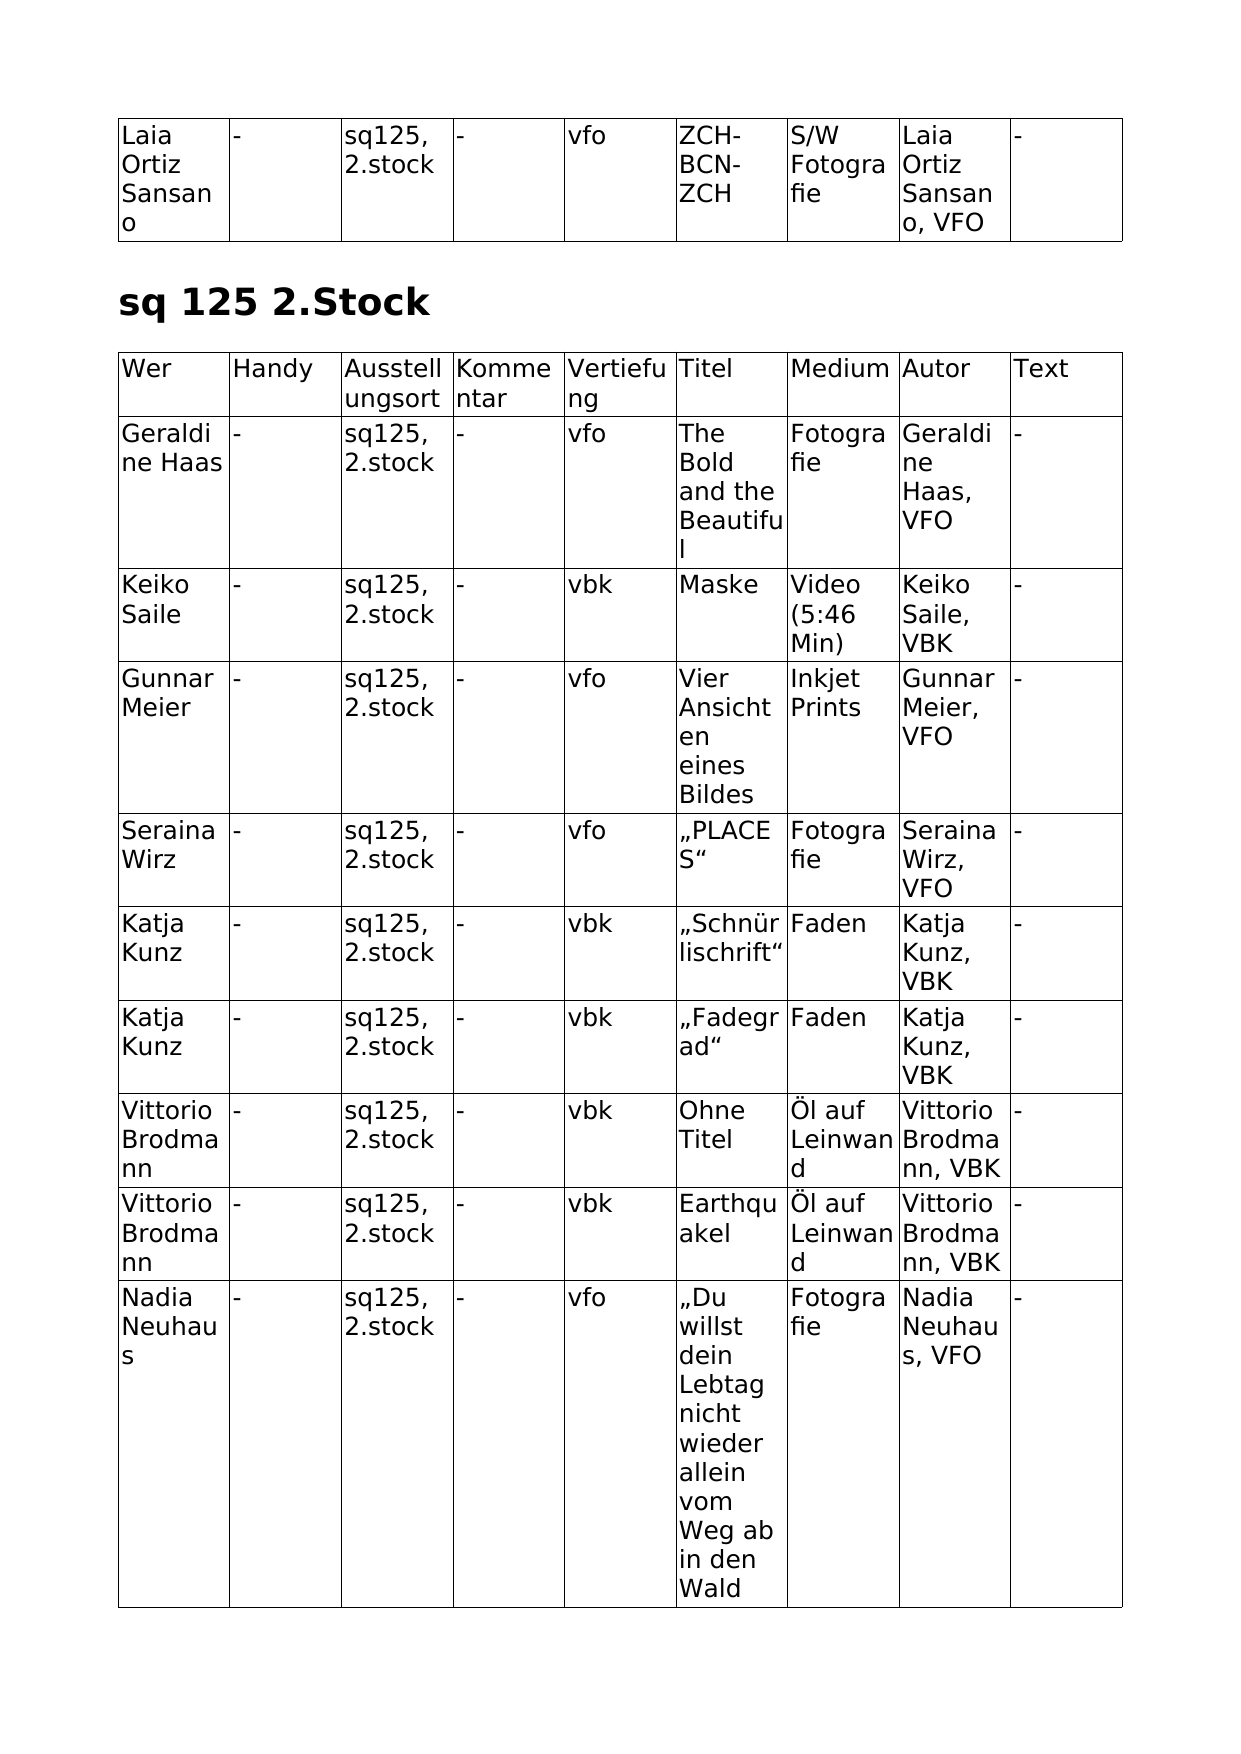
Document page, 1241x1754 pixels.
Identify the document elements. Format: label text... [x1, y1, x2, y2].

table_cell „PLACES“ [677, 814, 787, 906]
table_cell vfo [565, 119, 676, 241]
table_cell Katja Kunz, VBK [900, 1001, 1010, 1093]
table_cell sq125, 2.stock [342, 1281, 453, 1607]
table_cell vfo [565, 1281, 676, 1607]
table_cell Laia Ortiz Sansano, VFO [900, 119, 1010, 241]
table_cell - [454, 569, 564, 661]
table_cell sq125, 2.stock [342, 417, 453, 568]
table_cell Katja Kunz [119, 907, 229, 1000]
table_cell - [230, 1188, 341, 1280]
table_cell - [1011, 119, 1122, 241]
table_cell - [230, 417, 341, 568]
table_cell sq125, 2.stock [342, 569, 453, 661]
table_cell - [454, 1188, 564, 1280]
table_cell sq125, 2.stock [342, 662, 453, 813]
table_cell Nadia Neuhaus [119, 1281, 229, 1607]
table_cell - [230, 662, 341, 813]
table_cell - [1011, 569, 1122, 661]
table_cell Vier Ansichten eines Bildes [677, 662, 787, 813]
table_cell Earthquakel [677, 1188, 787, 1280]
table_cell - [230, 907, 341, 1000]
table_cell - [454, 1281, 564, 1607]
table_cell - [454, 119, 564, 241]
table_cell - [1011, 814, 1122, 906]
table_cell Maske [677, 569, 787, 661]
table_cell Geraldine Haas [119, 417, 229, 568]
table_cell Gunnar Meier, VFO [900, 662, 1010, 813]
table_cell „Fadegrad“ [677, 1001, 787, 1093]
table_cell vfo [565, 662, 676, 813]
table_header Autor [900, 353, 1010, 416]
table_cell Öl auf Leinwand [788, 1094, 899, 1187]
table_header Medium [788, 353, 899, 416]
table_cell vfo [565, 417, 676, 568]
table_cell - [230, 1094, 341, 1187]
table_cell S/W Fotografie [788, 119, 899, 241]
table_cell vbk [565, 1001, 676, 1093]
table_header Vertiefung [565, 353, 676, 416]
table_cell Gunnar Meier [119, 662, 229, 813]
table_cell vbk [565, 907, 676, 1000]
table_header Handy [230, 353, 341, 416]
table_cell - [230, 119, 341, 241]
table_cell - [1011, 1188, 1122, 1280]
table_cell sq125, 2.stock [342, 119, 453, 241]
table_cell Vittorio Brodmann, VBK [900, 1094, 1010, 1187]
table_cell Video (5:46 Min) [788, 569, 899, 661]
table_cell - [1011, 1001, 1122, 1093]
table_cell Katja Kunz [119, 1001, 229, 1093]
table_cell Vittorio Brodmann [119, 1188, 229, 1280]
table_cell - [454, 1001, 564, 1093]
table_header Titel [677, 353, 787, 416]
table_cell Fotografie [788, 814, 899, 906]
table_cell „Schnürlischrift“ [677, 907, 787, 1000]
table_cell Fotografie [788, 1281, 899, 1607]
table_cell - [454, 907, 564, 1000]
table_cell vbk [565, 1094, 676, 1187]
table_cell - [1011, 1094, 1122, 1187]
table_cell - [454, 662, 564, 813]
table_cell Fotografie [788, 417, 899, 568]
table_cell „Du willst dein Lebtag nicht wieder allein vom Weg ab in den Wald [677, 1281, 787, 1607]
table_cell Faden [788, 1001, 899, 1093]
table_cell Keiko Saile [119, 569, 229, 661]
table_cell - [230, 569, 341, 661]
table_cell vbk [565, 1188, 676, 1280]
table_cell - [1011, 1281, 1122, 1607]
table_header Kommentar [454, 353, 564, 416]
table_cell - [230, 814, 341, 906]
table_cell sq125, 2.stock [342, 814, 453, 906]
table_cell - [1011, 907, 1122, 1000]
table_header Ausstellungsort [342, 353, 453, 416]
table_cell Seraina Wirz, VFO [900, 814, 1010, 906]
table_cell Seraina Wirz [119, 814, 229, 906]
table_cell - [1011, 662, 1122, 813]
table_cell Katja Kunz, VBK [900, 907, 1010, 1000]
table_cell Keiko Saile, VBK [900, 569, 1010, 661]
table_cell sq125, 2.stock [342, 1188, 453, 1280]
table_cell vfo [565, 814, 676, 906]
table_cell - [230, 1001, 341, 1093]
table_cell Geraldine Haas, VFO [900, 417, 1010, 568]
table_cell sq125, 2.stock [342, 1094, 453, 1187]
table_cell - [1011, 417, 1122, 568]
table_cell Laia Ortiz Sansano [119, 119, 229, 241]
table_cell vbk [565, 569, 676, 661]
table_cell The Bold and the Beautiful [677, 417, 787, 568]
table_cell Faden [788, 907, 899, 1000]
table_cell Nadia Neuhaus, VFO [900, 1281, 1010, 1607]
table_cell Ohne Titel [677, 1094, 787, 1187]
table_cell - [230, 1281, 341, 1607]
table_cell sq125, 2.stock [342, 907, 453, 1000]
table_cell - [454, 1094, 564, 1187]
table_cell Inkjet Prints [788, 662, 899, 813]
table_cell - [454, 417, 564, 568]
subtitle sq 125 2.Stock [118, 281, 1122, 324]
table_cell Öl auf Leinwand [788, 1188, 899, 1280]
table_cell - [454, 814, 564, 906]
table_header Text [1011, 353, 1122, 416]
table_header Wer [119, 353, 229, 416]
table_cell ZCH-BCN-ZCH [677, 119, 787, 241]
table_cell Vittorio Brodmann, VBK [900, 1188, 1010, 1280]
table_cell Vittorio Brodmann [119, 1094, 229, 1187]
table_cell sq125, 2.stock [342, 1001, 453, 1093]
